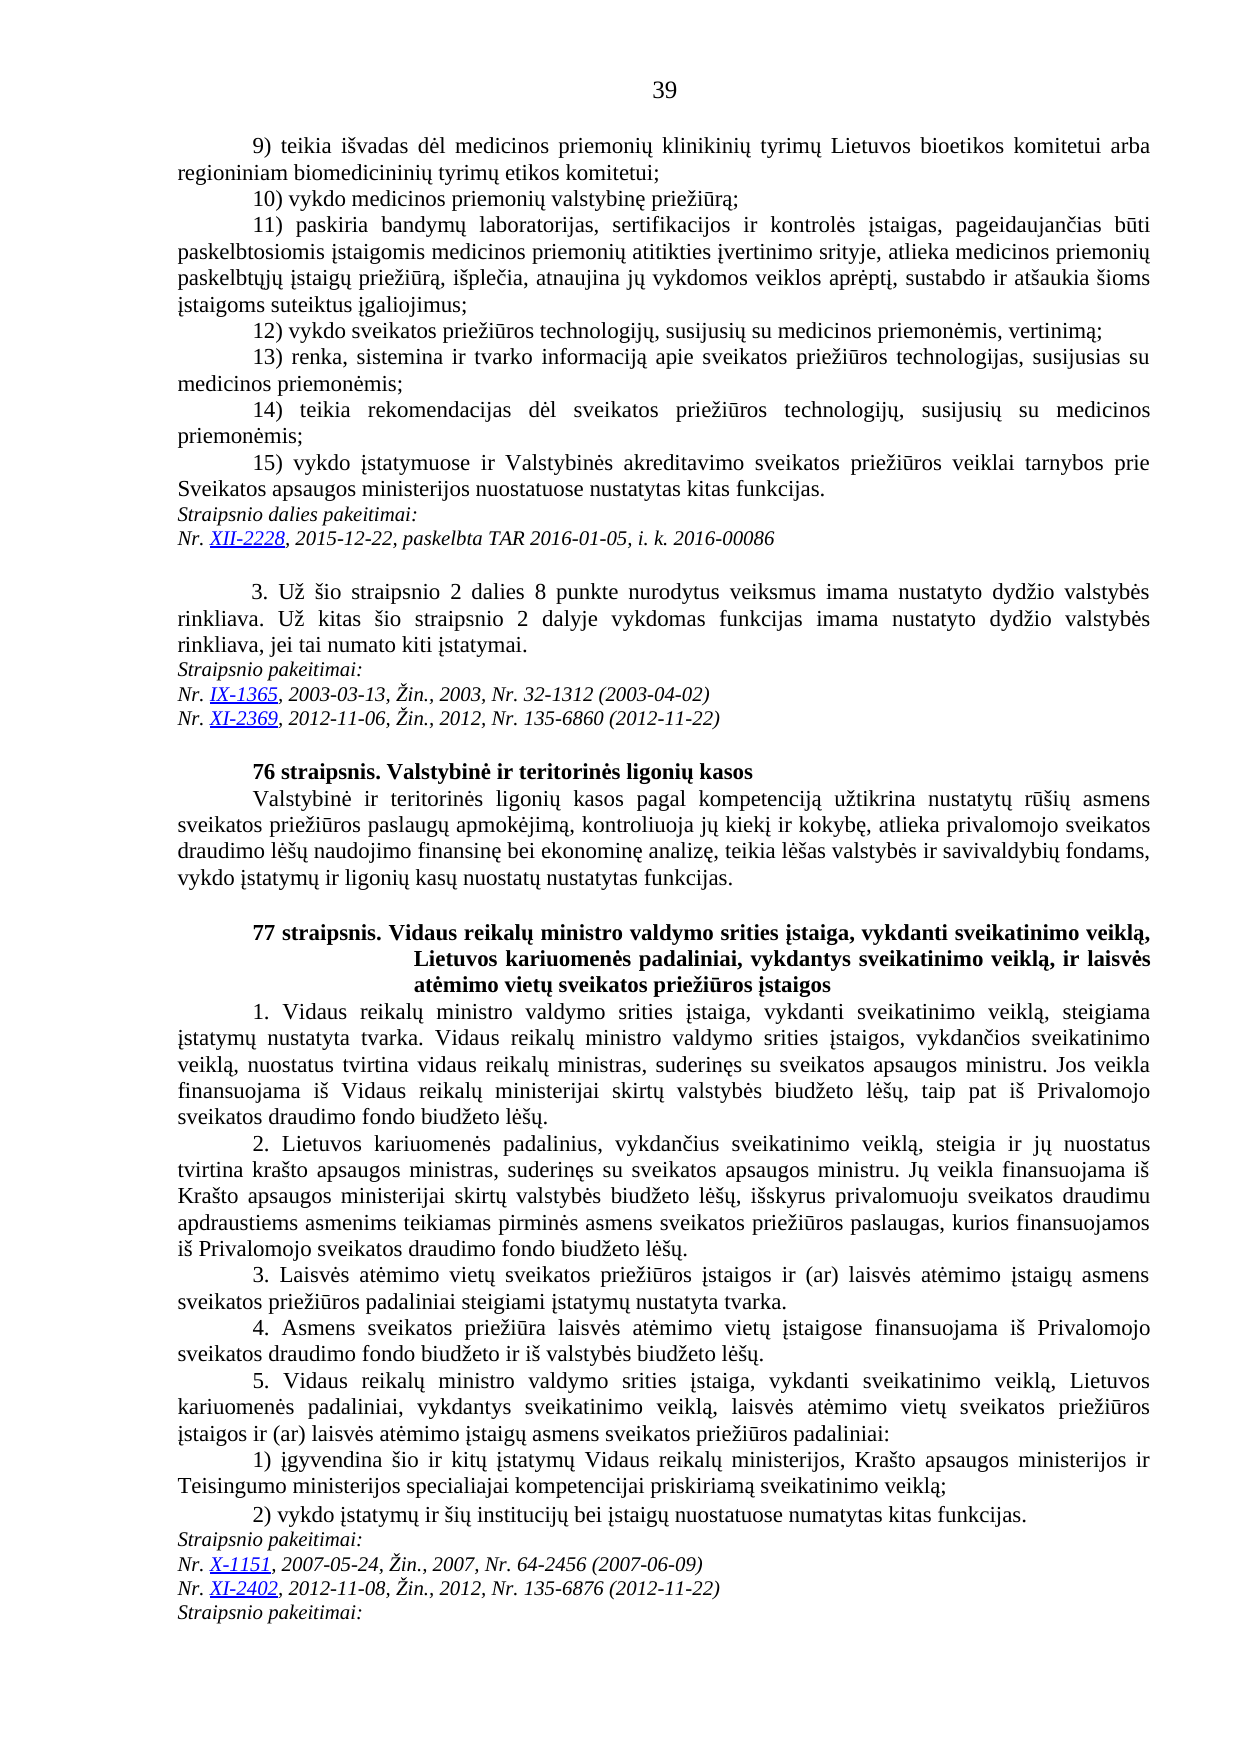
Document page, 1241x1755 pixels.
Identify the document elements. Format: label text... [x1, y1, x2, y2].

text Nr. XI-2369, 2012-11-06, Žin., 2012, Nr. 135-6860 (2012-11-22) [177, 706, 1152, 729]
text 14) teikia rekomendacijas dėl sveikatos priežiūros technologijų, susijusių su medicinos priemonėmis; [177, 396, 1152, 449]
text 77 straipsnis. Vidaus reikalų ministro valdymo srities įstaiga, vykdanti sveikatinimo veiklą, Lietuvos kariuomenės padaliniai, vykdantys sveikatinimo veiklą, ir laisvės atėmimo vietų sveikatos priežiūros įstaigos [252, 919, 1152, 998]
text Nr. IX-1365, 2003-03-13, Žin., 2003, Nr. 32-1312 (2003-04-02) [177, 681, 1152, 706]
text Straipsnio pakeitimai: [177, 1527, 1152, 1551]
text 1) įgyvendina šio ir kitų įstatymų Vidaus reikalų ministerijos, Krašto apsaugos ministerijos ir Teisingumo ministerijos specialiajai kompetencijai priskiriamą sveikatinimo veiklą; [177, 1446, 1152, 1499]
text 76 straipsnis. Valstybinė ir teritorinės ligonių kasos [177, 758, 1152, 785]
text 3. Už šio straipsnio 2 dalies 8 punkte nurodytus veiksmus imama nustatyto dydžio valstybės rinkliava. Už kitas šio straipsnio 2 dalyje vykdomas funkcijas imama nustatyto dydžio valstybės rinkliava, jei tai numato kiti įstatymai. [177, 578, 1152, 657]
text Nr. X-1151, 2007-05-24, Žin., 2007, Nr. 64-2456 (2007-06-09) [177, 1551, 1152, 1576]
text 12) vykdo sveikatos priežiūros technologijų, susijusių su medicinos priemonėmis, vertinimą; [177, 317, 1152, 343]
text 2. Lietuvos kariuomenės padalinius, vykdančius sveikatinimo veiklą, steigia ir jų nuostatus tvirtina krašto apsaugos ministras, suderinęs su sveikatos apsaugos ministru. Jų veikla finansuojama iš Krašto apsaugos ministerijai skirtų valstybės biudžeto lėšų, išskyrus privalomuoju sveikatos draudimu apdraustiems asmenims teikiamas pirminės asmens sveikatos priežiūros paslaugas, kurios finansuojamos iš Privalomojo sveikatos draudimo fondo biudžeto lėšų. [177, 1130, 1152, 1261]
text 1. Vidaus reikalų ministro valdymo srities įstaiga, vykdanti sveikatinimo veiklą, steigiama įstatymų nustatyta tvarka. Vidaus reikalų ministro valdymo srities įstaigos, vykdančios sveikatinimo veiklą, nuostatus tvirtina vidaus reikalų ministras, suderinęs su sveikatos apsaugos ministru. Jos veikla finansuojama iš Vidaus reikalų ministerijai skirtų valstybės biudžeto lėšų, taip pat iš Privalomojo sveikatos draudimo fondo biudžeto lėšų. [177, 998, 1152, 1130]
text 2) vykdo įstatymų ir šių institucijų bei įstaigų nuostatuose numatytas kitas funkcijas. [177, 1499, 1152, 1527]
text 15) vykdo įstatymuose ir Valstybinės akreditavimo sveikatos priežiūros veiklai tarnybos prie Sveikatos apsaugos ministerijos nuostatuose nustatytas kitas funkcijas. [177, 449, 1152, 501]
text 4. Asmens sveikatos priežiūra laisvės atėmimo vietų įstaigose finansuojama iš Privalomojo sveikatos draudimo fondo biudžeto ir iš valstybės biudžeto lėšų. [177, 1314, 1152, 1367]
text 3. Laisvės atėmimo vietų sveikatos priežiūros įstaigos ir (ar) laisvės atėmimo įstaigų asmens sveikatos priežiūros padaliniai steigiami įstatymų nustatyta tvarka. [177, 1261, 1152, 1314]
text 5. Vidaus reikalų ministro valdymo srities įstaiga, vykdanti sveikatinimo veiklą, Lietuvos kariuomenės padaliniai, vykdantys sveikatinimo veiklą, laisvės atėmimo vietų sveikatos priežiūros įstaigos ir (ar) laisvės atėmimo įstaigų asmens sveikatos priežiūros padaliniai: [177, 1367, 1152, 1446]
text Nr. XI-2402, 2012-11-08, Žin., 2012, Nr. 135-6876 (2012-11-22) [177, 1576, 1152, 1599]
text 13) renka, sistemina ir tvarko informaciją apie sveikatos priežiūros technologijas, susijusias su medicinos priemonėmis; [177, 343, 1152, 396]
text 10) vykdo medicinos priemonių valstybinę priežiūrą; [177, 185, 1152, 212]
text 11) paskiria bandymų laboratorijas, sertifikacijos ir kontrolės įstaigas, pageidaujančias būti paskelbtosiomis įstaigomis medicinos priemonių atitikties įvertinimo srityje, atlieka medicinos priemonių paskelbtųjų įstaigų priežiūrą, išplečia, atnaujina jų vykdomos veiklos aprėptį, sustabdo ir atšaukia šioms įstaigoms suteiktus įgaliojimus; [177, 212, 1152, 317]
text Valstybinė ir teritorinės ligonių kasos pagal kompetenciją užtikrina nustatytų rūšių asmens sveikatos priežiūros paslaugų apmokėjimą, kontroliuoja jų kiekį ir kokybę, atlieka privalomojo sveikatos draudimo lėšų naudojimo finansinę bei ekonominę analizę, teikia lėšas valstybės ir savivaldybių fondams, vykdo įstatymų ir ligonių kasų nuostatų nustatytas funkcijas. [177, 785, 1152, 890]
text Straipsnio pakeitimai: [177, 657, 1152, 681]
text Straipsnio pakeitimai: [177, 1599, 1152, 1624]
text Nr. XII-2228, 2015-12-22, paskelbta TAR 2016-01-05, i. k. 2016-00086 [177, 526, 1152, 549]
text Straipsnio dalies pakeitimai: [177, 501, 1152, 526]
text 9) teikia išvadas dėl medicinos priemonių klinikinių tyrimų Lietuvos bioetikos komitetui arba regioniniam biomedicininių tyrimų etikos komitetui; [177, 132, 1152, 185]
